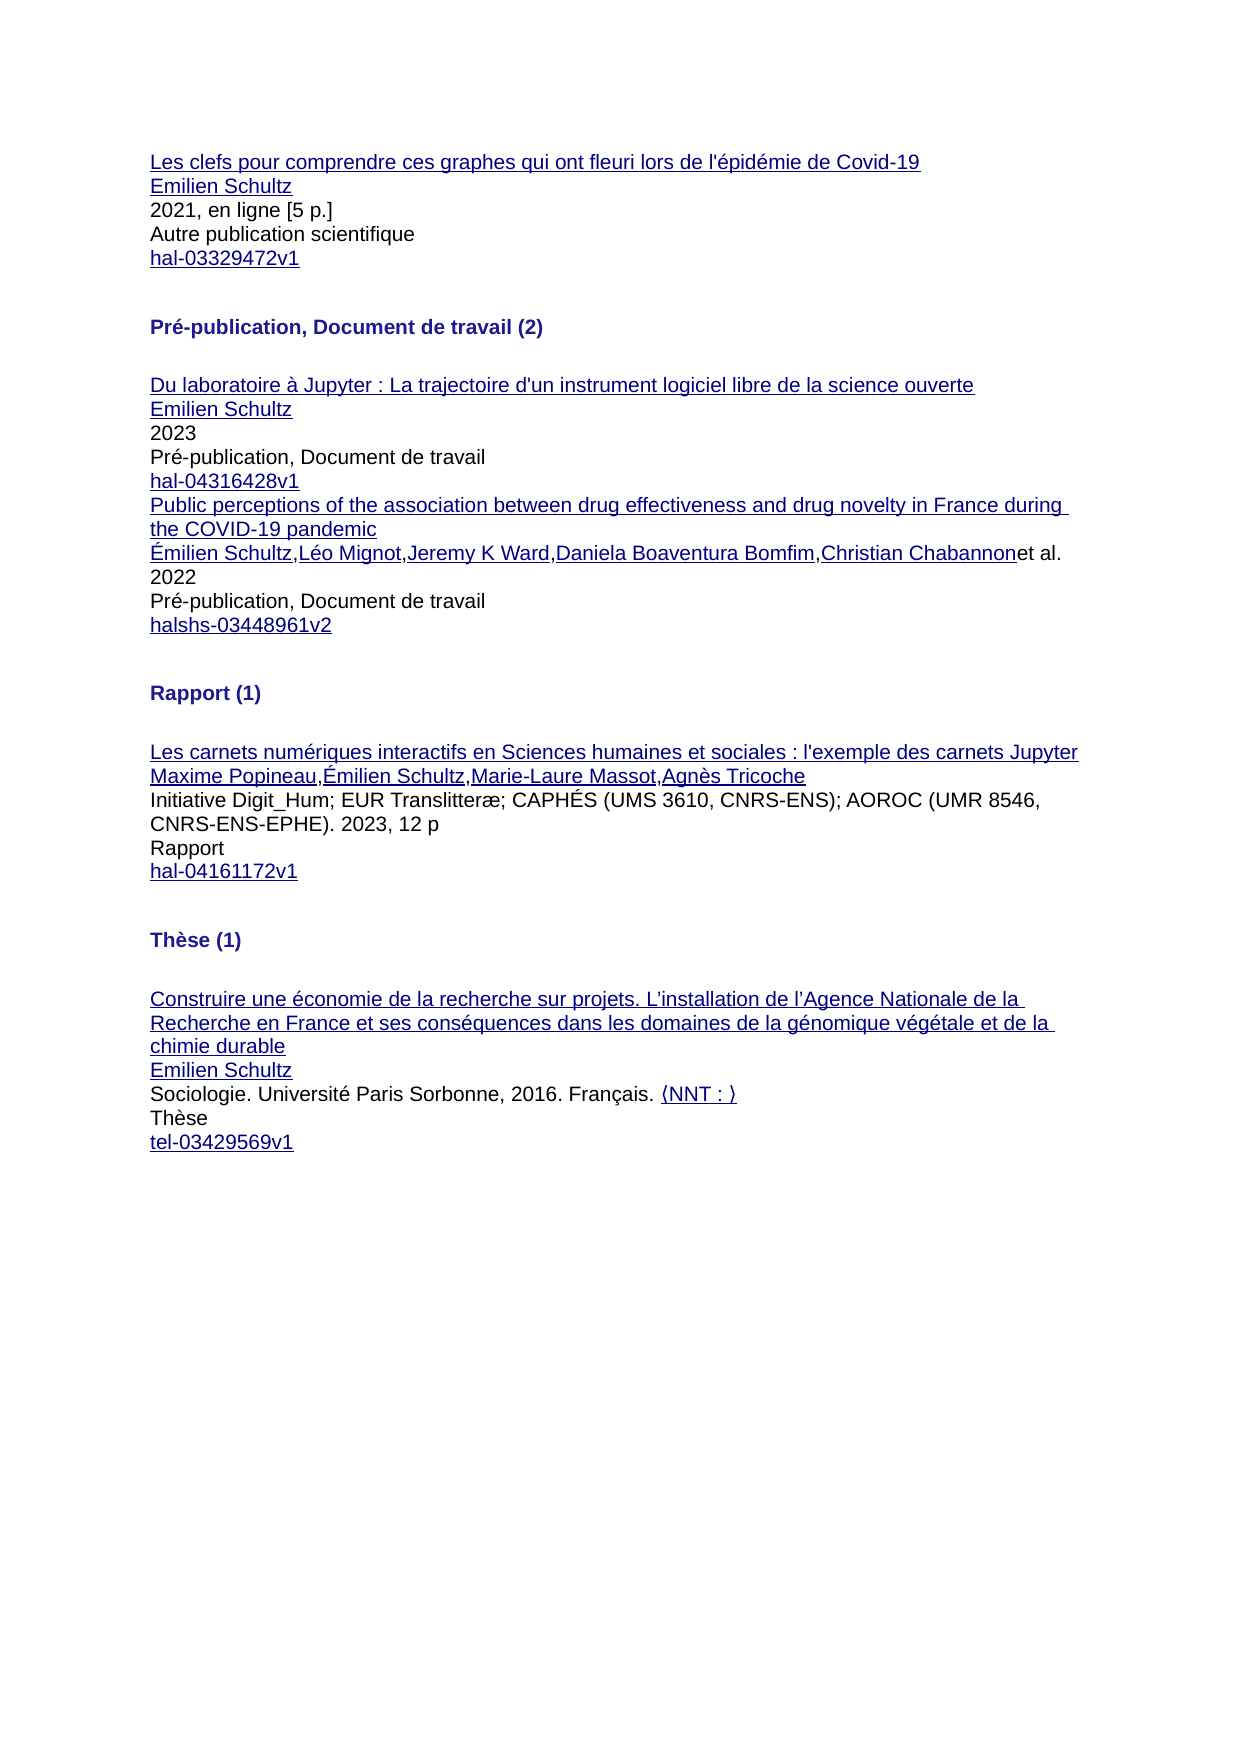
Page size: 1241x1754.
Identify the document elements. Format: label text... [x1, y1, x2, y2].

table_header Du laboratoire à Jupyter : La trajectoire d'un instrument logiciel libre de la science ouverte Emilien Schultz 2023 Pré-publication, Document de travail hal-04316428v1 [150, 373, 1090, 493]
subtitle Rapport (1) [150, 681, 1090, 705]
subtitle Thèse (1) [150, 928, 1090, 952]
subtitle Pré-publication, Document de travail (2) [150, 314, 1090, 338]
table_cell Public perceptions of the association between drug effectiveness and drug novelty in France during the COVID-19 pandemic Émilien Schultz,Léo Mignot,Jeremy K Ward,Daniela Boaventura Bomfim,Christian Chabannonet al. 2022 Pré-publication, Document de travail halshs-03448961v2 [150, 493, 1090, 636]
table_cell Les clefs pour comprendre ces graphes qui ont fleuri lors de l'épidémie de Covid-19 Emilien Schultz 2021, en ligne [5 p.] Autre publication scientifique hal-03329472v1 [150, 150, 1090, 270]
table_header Les carnets numériques interactifs en Sciences humaines et sociales : l'exemple des carnets Jupyter Maxime Popineau,Émilien Schultz,Marie-Laure Massot,Agnès Tricoche Initiative Digit_Hum; EUR Translitteræ; CAPHÉS (UMS 3610, CNRS-ENS); AOROC (UMR 8546, CNRS-ENS-EPHE). 2023, 12 p Rapport hal-04161172v1 [150, 740, 1090, 883]
table_header Construire une économie de la recherche sur projets. L’installation de l’Agence Nationale de la Recherche en France et ses conséquences dans les domaines de la génomique végétale et de la chimie durable Emilien Schultz Sociologie. Université Paris Sorbonne, 2016. Français. ⟨NNT : ⟩ Thèse tel-03429569v1 [150, 986, 1090, 1154]
